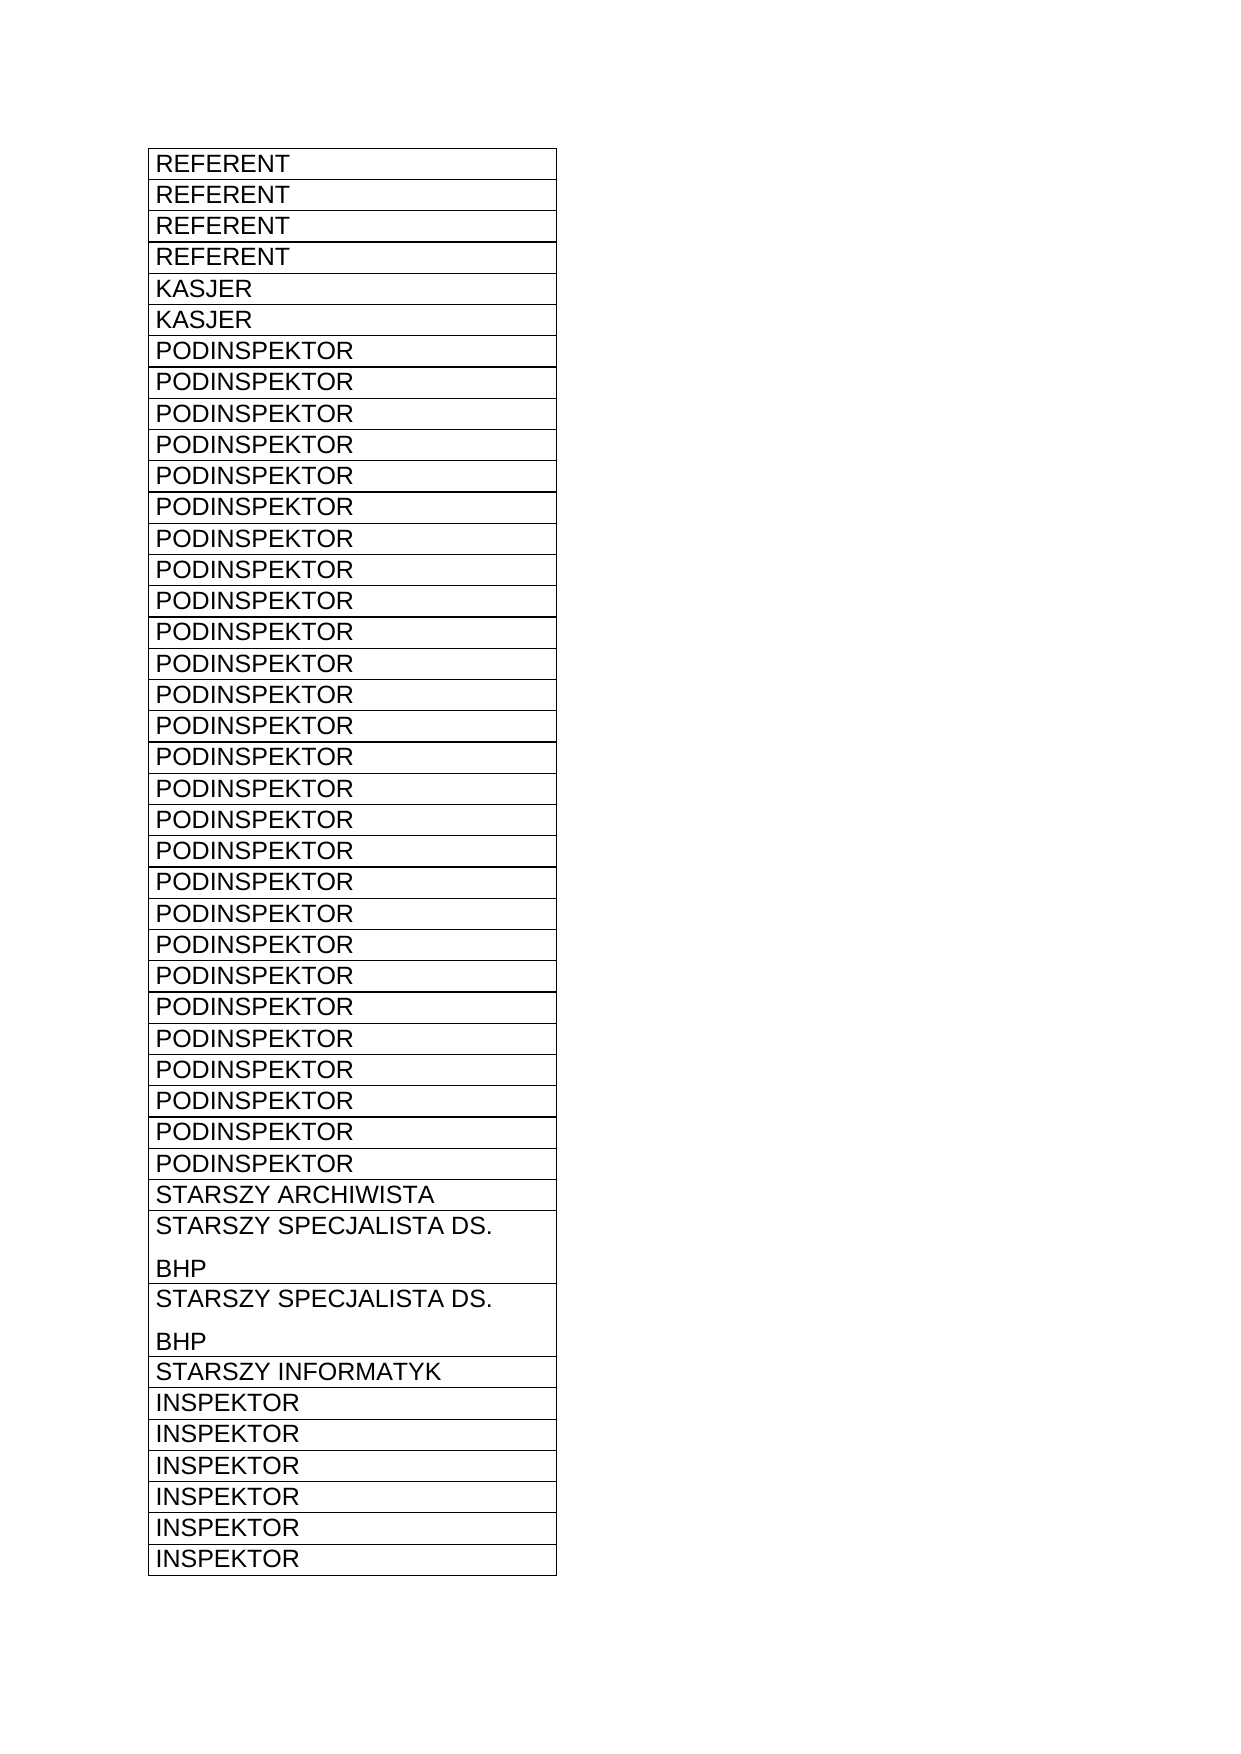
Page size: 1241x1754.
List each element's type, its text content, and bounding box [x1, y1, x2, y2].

table_cell INSPEKTOR [149, 1513, 556, 1543]
table_cell REFERENT [149, 211, 556, 241]
table_cell REFERENT [149, 180, 556, 210]
table_cell PODINSPEKTOR [149, 743, 556, 773]
table_cell REFERENT [149, 149, 556, 179]
table_cell STARSZY ARCHIWISTA [149, 1180, 556, 1210]
table_cell INSPEKTOR [149, 1482, 556, 1512]
table_cell PODINSPEKTOR [149, 961, 556, 991]
table_cell PODINSPEKTOR [149, 1149, 556, 1179]
table_cell PODINSPEKTOR [149, 399, 556, 429]
table_cell PODINSPEKTOR [149, 993, 556, 1023]
table_cell STARSZY SPECJALISTA DS. BHP [149, 1211, 556, 1283]
table_cell KASJER [149, 305, 556, 335]
table_cell PODINSPEKTOR [149, 805, 556, 835]
table_cell PODINSPEKTOR [149, 1024, 556, 1054]
table_cell INSPEKTOR [149, 1451, 556, 1481]
table_cell PODINSPEKTOR [149, 774, 556, 804]
table_cell STARSZY SPECJALISTA DS. BHP [149, 1284, 556, 1356]
table_cell PODINSPEKTOR [149, 524, 556, 554]
table_cell PODINSPEKTOR [149, 899, 556, 929]
table_cell PODINSPEKTOR [149, 868, 556, 898]
table_cell PODINSPEKTOR [149, 461, 556, 491]
table_cell REFERENT [149, 243, 556, 273]
table_cell INSPEKTOR [149, 1420, 556, 1450]
table_cell PODINSPEKTOR [149, 368, 556, 398]
table_cell PODINSPEKTOR [149, 649, 556, 679]
table_cell PODINSPEKTOR [149, 1055, 556, 1085]
table_cell STARSZY INFORMATYK [149, 1357, 556, 1387]
table_cell PODINSPEKTOR [149, 493, 556, 523]
table_cell PODINSPEKTOR [149, 1086, 556, 1116]
table_cell PODINSPEKTOR [149, 336, 556, 366]
table_cell PODINSPEKTOR [149, 836, 556, 866]
table_cell KASJER [149, 274, 556, 304]
table_cell PODINSPEKTOR [149, 618, 556, 648]
table_cell PODINSPEKTOR [149, 711, 556, 741]
table_cell PODINSPEKTOR [149, 680, 556, 710]
table_cell PODINSPEKTOR [149, 930, 556, 960]
table_cell PODINSPEKTOR [149, 586, 556, 616]
table_cell INSPEKTOR [149, 1388, 556, 1418]
table_cell PODINSPEKTOR [149, 555, 556, 585]
table_cell INSPEKTOR [149, 1545, 556, 1575]
table_cell PODINSPEKTOR [149, 430, 556, 460]
table_cell PODINSPEKTOR [149, 1118, 556, 1148]
